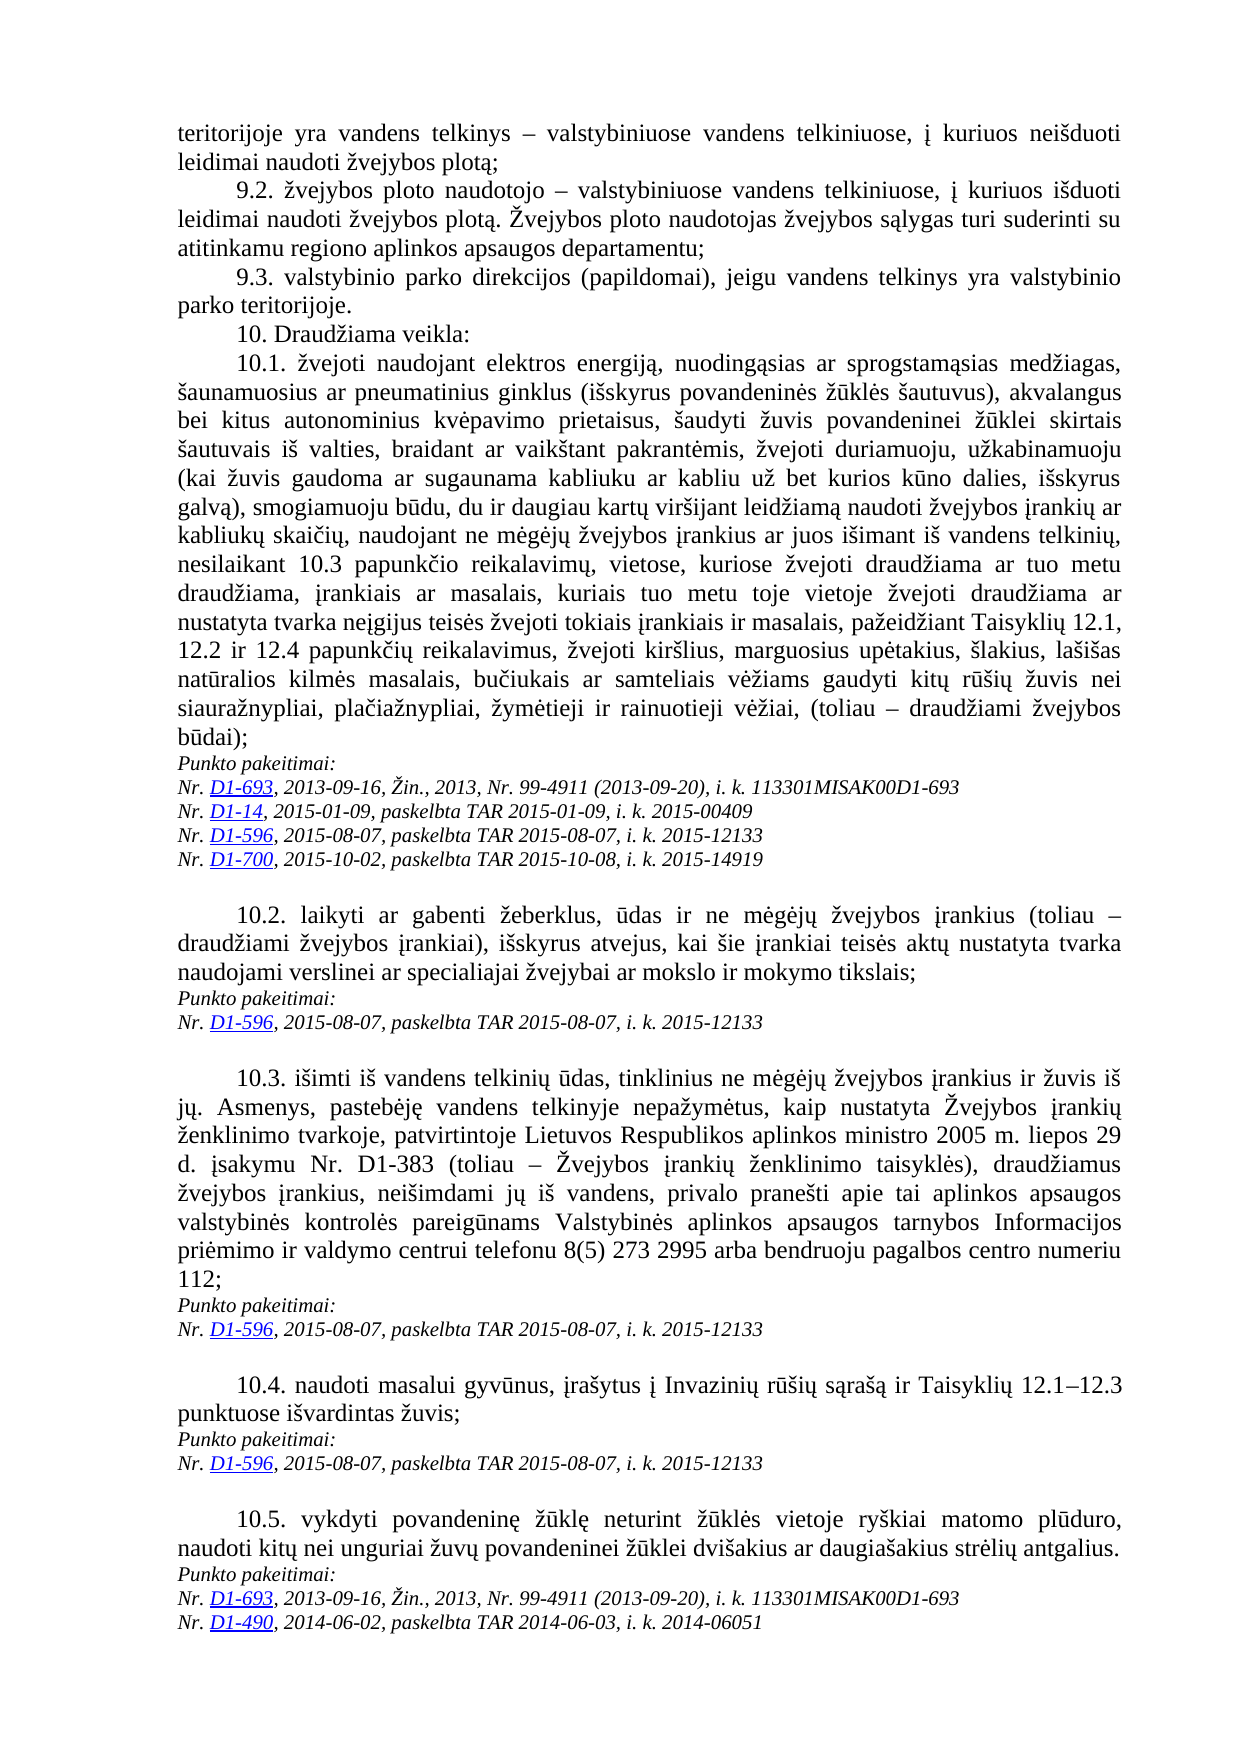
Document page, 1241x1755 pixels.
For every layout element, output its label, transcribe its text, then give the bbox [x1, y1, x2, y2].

text 10.3. išimti iš vandens telkinių ūdas, tinklinius ne mėgėjų žvejybos įrankius ir žuvis iš jų. Asmenys, pastebėję vandens telkinyje nepažymėtus, kaip nustatyta Žvejybos įrankių ženklinimo tvarkoje, patvirtintoje Lietuvos Respublikos aplinkos ministro 2005 m. liepos 29 d. įsakymu Nr. D1-383 (toliau – Žvejybos įrankių ženklinimo taisyklės), draudžiamus žvejybos įrankius, neišimdami jų iš vandens, privalo pranešti apie tai aplinkos apsaugos valstybinės kontrolės pareigūnams Valstybinės aplinkos apsaugos tarnybos Informacijos priėmimo ir valdymo centrui telefonu 8(5) 273 2995 arba bendruoju pagalbos centro numeriu 112; [177, 1063, 1122, 1293]
text Punkto pakeitimai: [177, 1562, 1122, 1586]
text 10.2. laikyti ar gabenti žeberklus, ūdas ir ne mėgėjų žvejybos įrankius (toliau – draudžiami žvejybos įrankiai), išskyrus atvejus, kai šie įrankiai teisės aktų nustatyta tvarka naudojami verslinei ar specialiajai žvejybai ar mokslo ir mokymo tikslais; [177, 900, 1122, 986]
text Nr. D1-596, 2015-08-07, paskelbta TAR 2015-08-07, i. k. 2015-12133 [177, 1010, 1122, 1034]
text Punkto pakeitimai: [177, 986, 1122, 1010]
text Punkto pakeitimai: [177, 1427, 1122, 1451]
text Nr. D1-693, 2013-09-16, Žin., 2013, Nr. 99-4911 (2013-09-20), i. k. 113301MISAK00D1-693 [177, 1586, 1122, 1610]
text 10.5. vykdyti povandeninę žūklę neturint žūklės vietoje ryškiai matomo plūduro, naudoti kitų nei unguriai žuvų povandeninei žūklei dvišakius ar daugiašakius strėlių antgalius. [177, 1504, 1122, 1562]
text Nr. D1-14, 2015-01-09, paskelbta TAR 2015-01-09, i. k. 2015-00409 [177, 799, 1122, 823]
text 9.3. valstybinio parko direkcijos (papildomai), jeigu vandens telkinys yra valstybinio parko teritorijoje. [177, 262, 1122, 319]
text Nr. D1-700, 2015-10-02, paskelbta TAR 2015-10-08, i. k. 2015-14919 [177, 847, 1122, 871]
text Nr. D1-596, 2015-08-07, paskelbta TAR 2015-08-07, i. k. 2015-12133 [177, 823, 1122, 847]
text Nr. D1-490, 2014-06-02, paskelbta TAR 2014-06-03, i. k. 2014-06051 [177, 1610, 1122, 1634]
text 10. Draudžiama veikla: [177, 319, 1122, 348]
text 10.1. žvejoti naudojant elektros energiją, nuodingąsias ar sprogstamąsias medžiagas, šaunamuosius ar pneumatinius ginklus (išskyrus povandeninės žūklės šautuvus), akvalangus bei kitus autonominius kvėpavimo prietaisus, šaudyti žuvis povandeninei žūklei skirtais šautuvais iš valties, braidant ar vaikštant pakrantėmis, žvejoti duriamuoju, užkabinamuoju (kai žuvis gaudoma ar sugaunama kabliuku ar kabliu už bet kurios kūno dalies, išskyrus galvą), smogiamuoju būdu, du ir daugiau kartų viršijant leidžiamą naudoti žvejybos įrankių ar kabliukų skaičių, naudojant ne mėgėjų žvejybos įrankius ar juos išimant iš vandens telkinių, nesilaikant 10.3 papunkčio reikalavimų, vietose, kuriose žvejoti draudžiama ar tuo metu draudžiama, įrankiais ar masalais, kuriais tuo metu toje vietoje žvejoti draudžiama ar nustatyta tvarka neįgijus teisės žvejoti tokiais įrankiais ir masalais, pažeidžiant Taisyklių 12.1, 12.2 ir 12.4 papunkčių reikalavimus, žvejoti kiršlius, marguosius upėtakius, šlakius, lašišas natūralios kilmės masalais, bučiukais ar samteliais vėžiams gaudyti kitų rūšių žuvis nei siauražnypliai, plačiažnypliai, žymėtieji ir rainuotieji vėžiai, (toliau – draudžiami žvejybos būdai); [177, 348, 1122, 751]
text Nr. D1-596, 2015-08-07, paskelbta TAR 2015-08-07, i. k. 2015-12133 [177, 1317, 1122, 1341]
text Nr. D1-693, 2013-09-16, Žin., 2013, Nr. 99-4911 (2013-09-20), i. k. 113301MISAK00D1-693 [177, 775, 1122, 799]
text teritorijoje yra vandens telkinys – valstybiniuose vandens telkiniuose, į kuriuos neišduoti leidimai naudoti žvejybos plotą; [177, 118, 1122, 176]
text Punkto pakeitimai: [177, 1293, 1122, 1317]
text Nr. D1-596, 2015-08-07, paskelbta TAR 2015-08-07, i. k. 2015-12133 [177, 1451, 1122, 1475]
text 9.2. žvejybos ploto naudotojo – valstybiniuose vandens telkiniuose, į kuriuos išduoti leidimai naudoti žvejybos plotą. Žvejybos ploto naudotojas žvejybos sąlygas turi suderinti su atitinkamu regiono aplinkos apsaugos departamentu; [177, 176, 1122, 262]
text 10.4. naudoti masalui gyvūnus, įrašytus į Invazinių rūšių sąrašą ir Taisyklių 12.1–12.3 punktuose išvardintas žuvis; [177, 1370, 1122, 1427]
text Punkto pakeitimai: [177, 751, 1122, 775]
